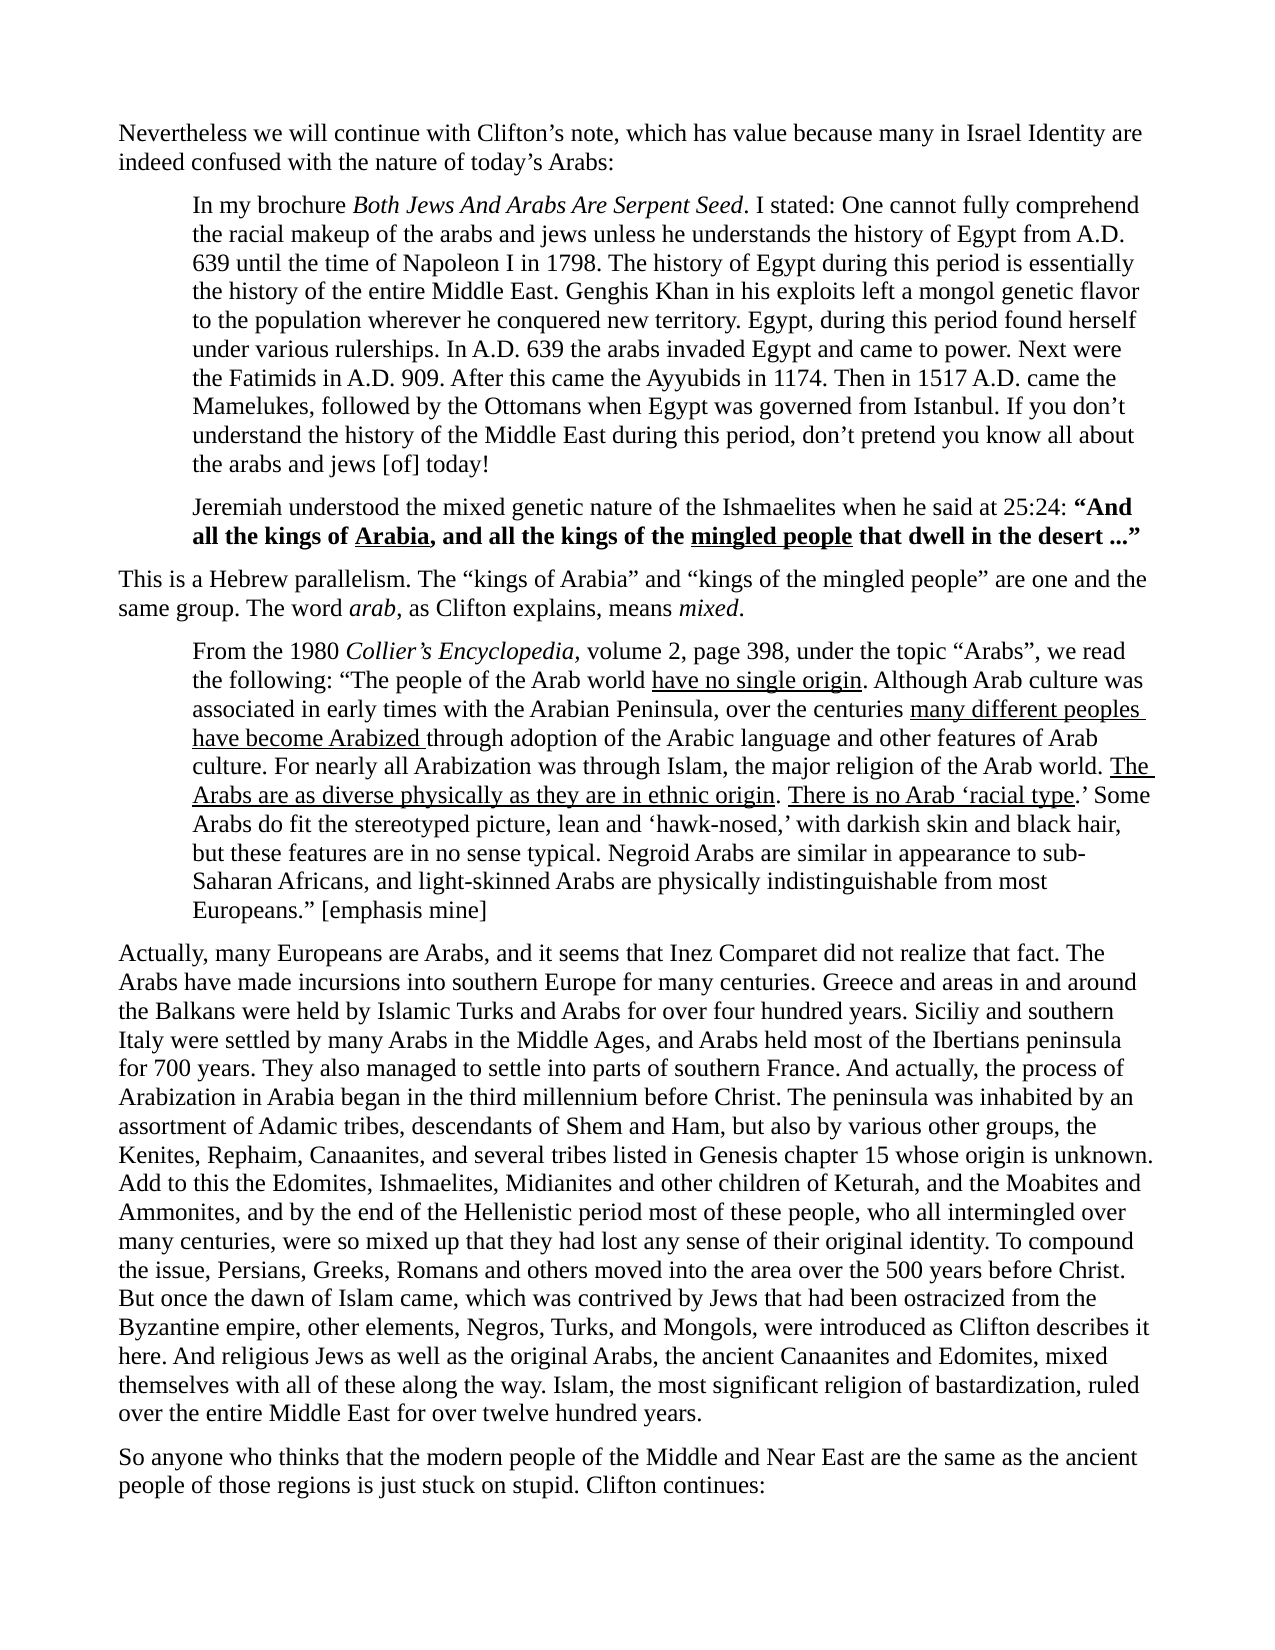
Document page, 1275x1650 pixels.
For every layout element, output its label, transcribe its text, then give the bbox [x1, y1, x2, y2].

text From the 1980 Collier’s Encyclopedia, volume 2, page 398, under the topic “Arabs”, we read the following: “The people of the Arab world have no single origin. Although Arab culture was associated in early times with the Arabian Peninsula, over the centuries many different peoples have become Arabized through adoption of the Arabic language and other features of Arab culture. For nearly all Arabization was through Islam, the major religion of the Arab world. The Arabs are as diverse physically as they are in ethnic origin. There is no Arab ‘racial type.’ Some Arabs do fit the stereotyped picture, lean and ‘hawk-nosed,’ with darkish skin and black hair, but these features are in no sense typical. Negroid Arabs are similar in appearance to sub-Saharan Africans, and light-skinned Arabs are physically indistinguishable from most Europeans.” [emphasis mine] [192, 636, 1157, 924]
text Actually, many Europeans are Arabs, and it seems that Inez Comparet did not realize that fact. The Arabs have made incursions into southern Europe for many centuries. Greece and areas in and around the Balkans were held by Islamic Turks and Arabs for over four hundred years. Siciliy and southern Italy were settled by many Arabs in the Middle Ages, and Arabs held most of the Ibertians peninsula for 700 years. They also managed to settle into parts of southern France. And actually, the process of Arabization in Arabia began in the third millennium before Christ. The peninsula was inhabited by an assortment of Adamic tribes, descendants of Shem and Ham, but also by various other groups, the Kenites, Rephaim, Canaanites, and several tribes listed in Genesis chapter 15 whose origin is unknown. Add to this the Edomites, Ishmaelites, Midianites and other children of Keturah, and the Moabites and Ammonites, and by the end of the Hellenistic period most of these people, who all intermingled over many centuries, were so mixed up that they had lost any sense of their original identity. To compound the issue, Persians, Greeks, Romans and others moved into the area over the 500 years before Christ. But once the dawn of Islam came, which was contrived by Jews that had been ostracized from the Byzantine empire, other elements, Negros, Turks, and Mongols, were introduced as Clifton describes it here. And religious Jews as well as the original Arabs, the ancient Canaanites and Edomites, mixed themselves with all of these along the way. Islam, the most significant religion of bastardization, ruled over the entire Middle East for over twelve hundred years. [118, 938, 1157, 1427]
text Nevertheless we will continue with Clifton’s note, which has value because many in Israel Identity are indeed confused with the nature of today’s Arabs: [118, 118, 1157, 176]
text In my brochure Both Jews And Arabs Are Serpent Seed. I stated: One cannot fully comprehend the racial makeup of the arabs and jews unless he understands the history of Egypt from A.D. 639 until the time of Napoleon I in 1798. The history of Egypt during this period is essentially the history of the entire Middle East. Genghis Khan in his exploits left a mongol genetic flavor to the population wherever he conquered new territory. Egypt, during this period found herself under various rulerships. In A.D. 639 the arabs invaded Egypt and came to power. Next were the Fatimids in A.D. 909. After this came the Ayyubids in 1174. Then in 1517 A.D. came the Mamelukes, followed by the Ottomans when Egypt was governed from Istanbul. If you don’t understand the history of the Middle East during this period, don’t pretend you know all about the arabs and jews [of] today! [192, 190, 1157, 478]
text This is a Hebrew parallelism. The “kings of Arabia” and “kings of the mingled people” are one and the same group. The word arab, as Clifton explains, means mixed. [118, 564, 1157, 622]
text Jeremiah understood the mixed genetic nature of the Ishmaelites when he said at 25:24: “And all the kings of Arabia, and all the kings of the mingled people that dwell in the desert ...” [192, 492, 1157, 550]
text So anyone who thinks that the modern people of the Middle and Near East are the same as the ancient people of those regions is just stuck on stupid. Clifton continues: [118, 1442, 1157, 1499]
